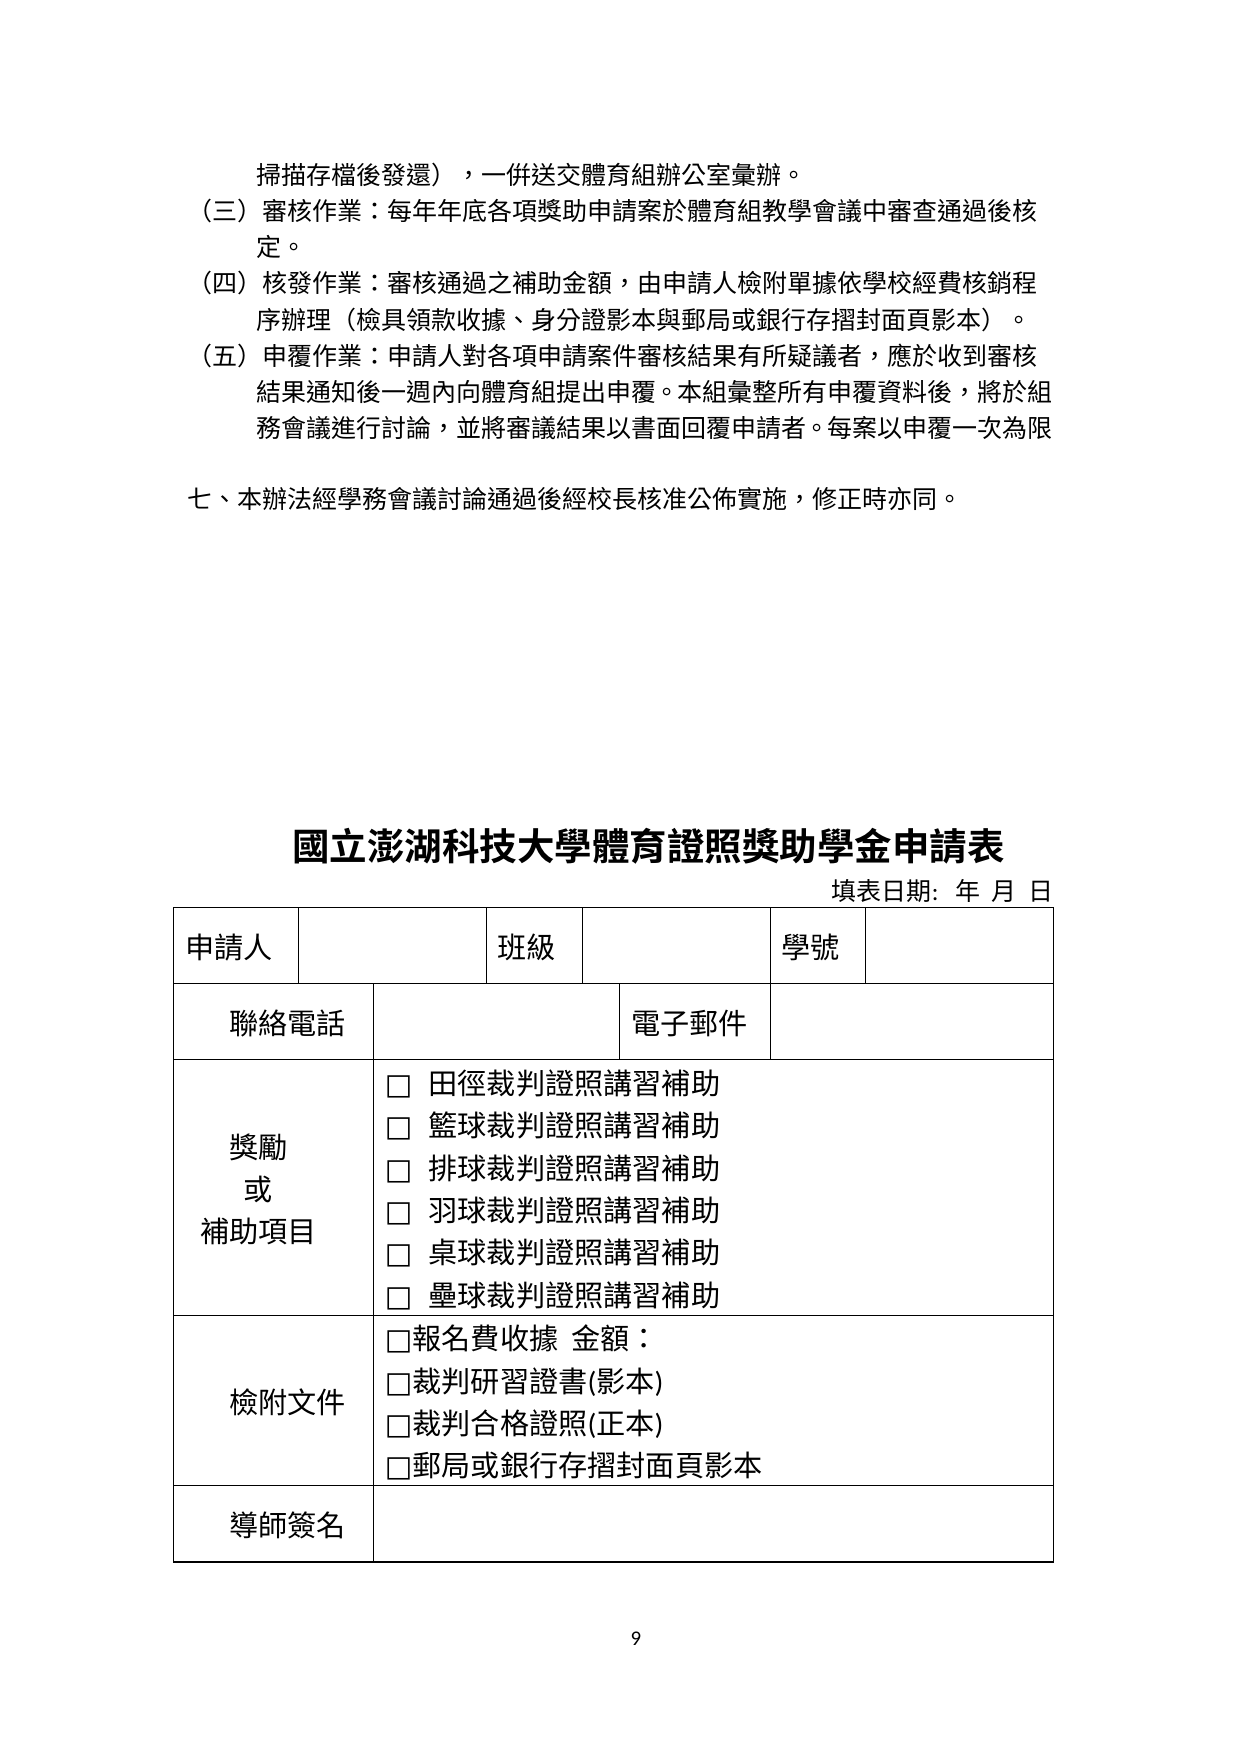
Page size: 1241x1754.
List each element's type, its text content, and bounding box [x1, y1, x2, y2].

table_header 學號 [771, 908, 865, 983]
table_cell 檢附文件 [174, 1316, 373, 1485]
text 國立澎湖科技大學體育證照獎助學金申請表 [187, 817, 1053, 871]
table_cell [771, 984, 1053, 1059]
text 七、本辦法經學務會議討論通過後經校長核准公佈實施，修正時亦同。 [187, 479, 1053, 517]
text （五）申覆作業：申請人對各項申請案件審核結果有所疑議者，應於收到審核結果通知後一週內向體育組提出申覆。本組彙整所有申覆資料後，將於組務會議進行討論，並將審議結果以書面回覆申請者。每案以申覆一次為限。 [187, 336, 1053, 445]
table_cell [374, 984, 619, 1059]
table_cell [374, 1486, 1053, 1561]
text 填表日期: 年 月 日 [187, 871, 1053, 907]
table_cell 聯絡電話 [174, 984, 373, 1059]
table_header [583, 908, 770, 983]
table_cell □報名費收據 金額： □裁判研習證書(影本) □裁判合格證照(正本) □郵局或銀行存摺封面頁影本 [374, 1316, 1053, 1485]
table_cell 導師簽名 [174, 1486, 373, 1561]
table_cell 電子郵件 [620, 984, 770, 1059]
table_header 班級 [487, 908, 582, 983]
text 掃描存檔後發還），一倂送交體育組辦公室彙辦。 [187, 155, 1053, 191]
table_cell 獎勵 或 補助項目 [174, 1060, 373, 1315]
table_header [866, 908, 1053, 983]
text （四）核發作業：審核通過之補助金額，由申請人檢附單據依學校經費核銷程序辦理（檢具領款收據、身分證影本與郵局或銀行存摺封面頁影本）。 [187, 264, 1053, 336]
table_header [299, 908, 486, 983]
table_header 申請人 [174, 908, 298, 983]
text （三）審核作業：每年年底各項獎助申請案於體育組教學會議中審查通過後核定。 [187, 191, 1053, 264]
table_cell 田徑裁判證照講習補助 籃球裁判證照講習補助 排球裁判證照講習補助 羽球裁判證照講習補助 桌球裁判證照講習補助 壘球裁判證照講習補助 [374, 1060, 1053, 1315]
